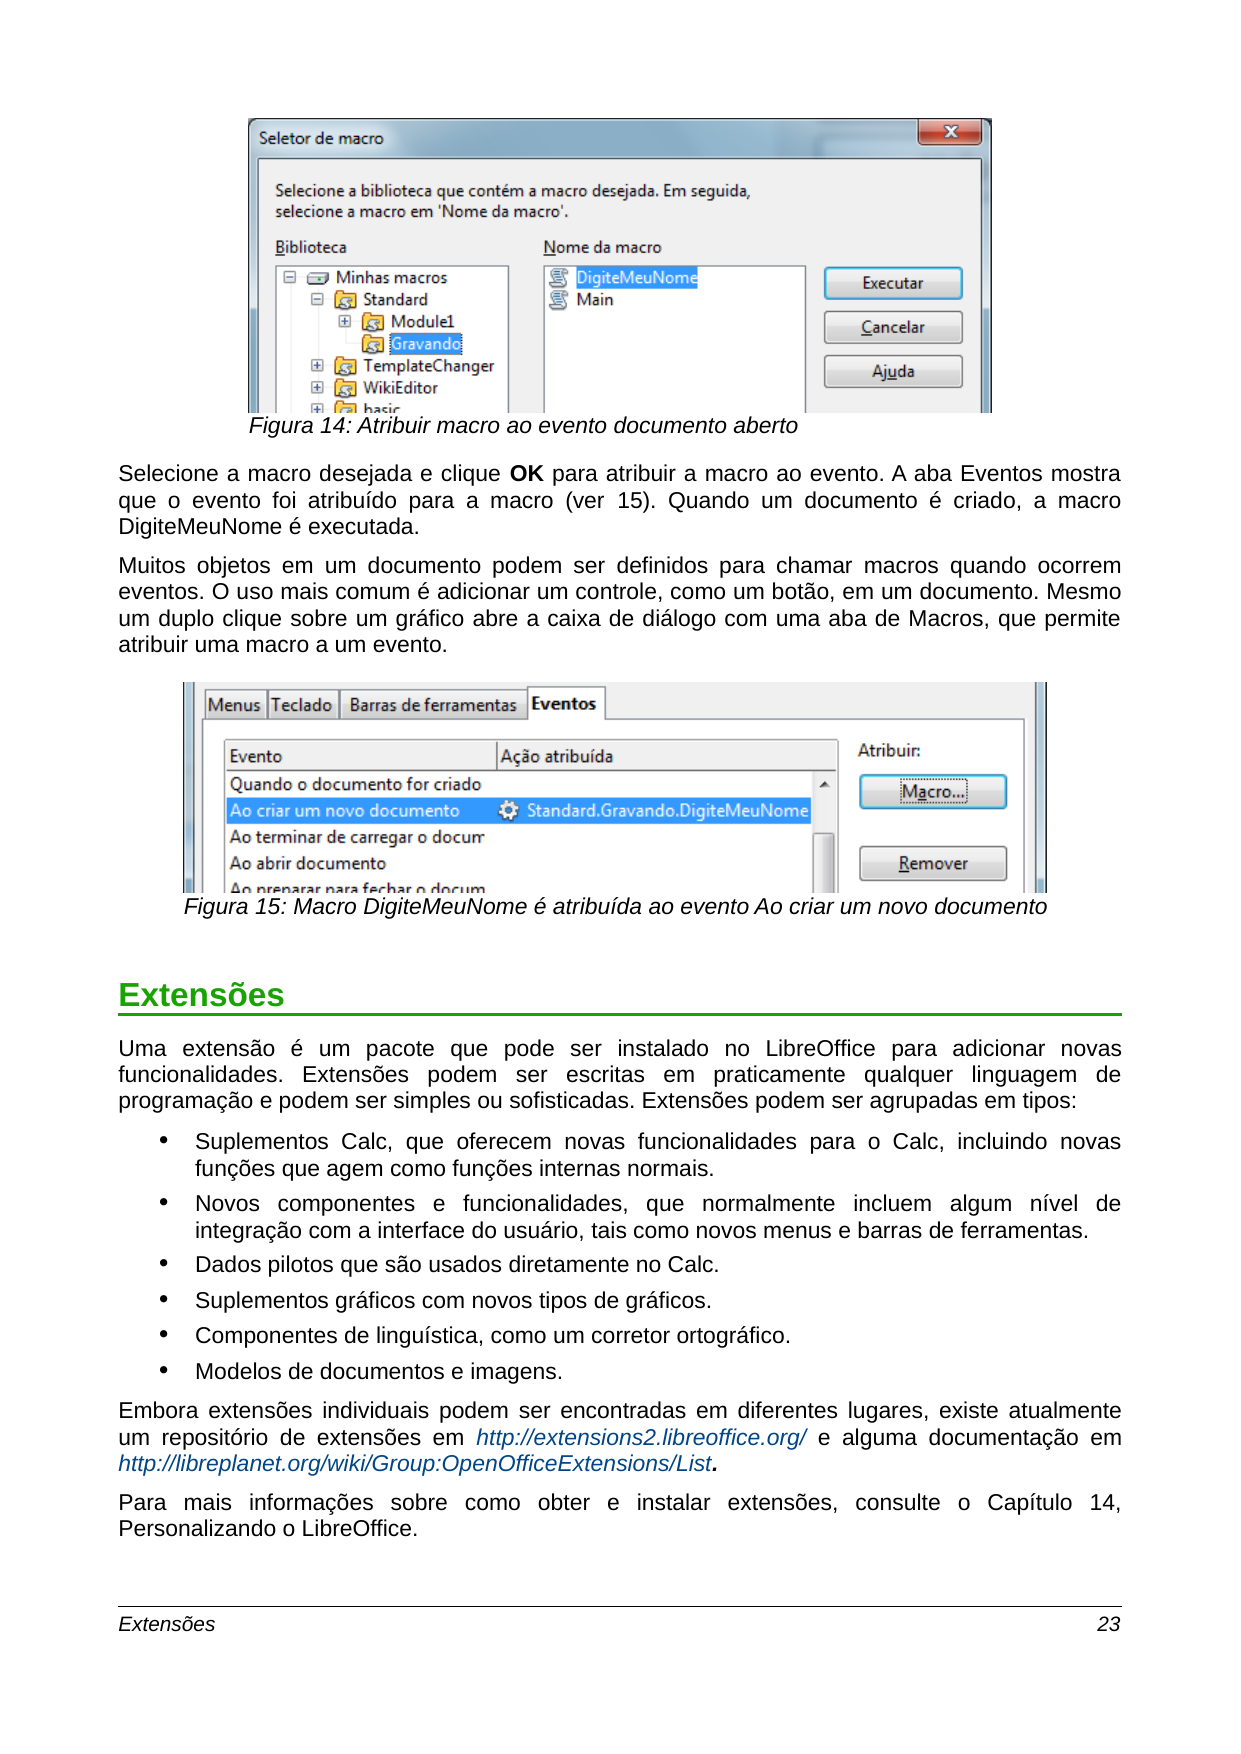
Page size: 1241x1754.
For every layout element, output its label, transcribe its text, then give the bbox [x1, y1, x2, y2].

list Novos componentes e funcionalidades, que normalmente incluem algum nível de integração com a interface do usuário, tais como novos menus e barras de ferramentas. [156, 1188, 1122, 1243]
list Modelos de documentos e imagens. [156, 1356, 1122, 1385]
list Suplementos Calc, que oferecem novas funcionalidades para o Calc, incluindo novas funções que agem como funções internas normais. [156, 1126, 1122, 1182]
text Selecione a macro desejada e clique OK para atribuir a macro ao evento. A aba Eventos mostra que o evento foi atribuído para a macro (ver Figura 15). Quando um documento é criado, a macro DigiteMeuNome é executada. [118, 460, 1122, 539]
text Figura 15: Macro DigiteMeuNome é atribuída ao evento Ao criar um novo documento [183, 893, 1057, 919]
text Embora extensões individuais podem ser encontradas em diferentes lugares, existe atualmente um repositório de extensões em http://extensions2.libreoffice.org/ e alguma documentação em http://libreplanet.org/wiki/Group:OpenOfficeExtensions/List. [118, 1397, 1122, 1476]
picture [183, 682, 1047, 893]
text Figura 14: Atribuir macro ao evento documento aberto [249, 413, 992, 439]
text Uma extensão é um pacote que pode ser instalado no LibreOffice para adicionar novas funcionalidades. Extensões podem ser escritas em praticamente qualquer linguagem de programação e podem ser simples ou sofisticadas. Extensões podem ser agrupadas em tipos: [118, 1034, 1122, 1113]
picture [248, 118, 992, 413]
list Componentes de linguística, como um corretor ortográfico. [156, 1320, 1122, 1349]
text Muitos objetos em um documento podem ser definidos para chamar macros quando ocorrem eventos. O uso mais comum é adicionar um controle, como um botão, em um documento. Mesmo um duplo clique sobre um gráfico abre a caixa de diálogo com uma aba de Macros, que permite atribuir uma macro a um evento. [118, 552, 1122, 657]
text Para mais informações sobre como obter e instalar extensões, consulte o Capítulo 14, Personalizando o LibreOffice. [118, 1489, 1122, 1542]
list Dados pilotos que são usados diretamente no Calc. [156, 1249, 1122, 1279]
list Suplementos gráficos com novos tipos de gráficos. [156, 1285, 1122, 1314]
subtitle Extensões [118, 975, 1122, 1013]
